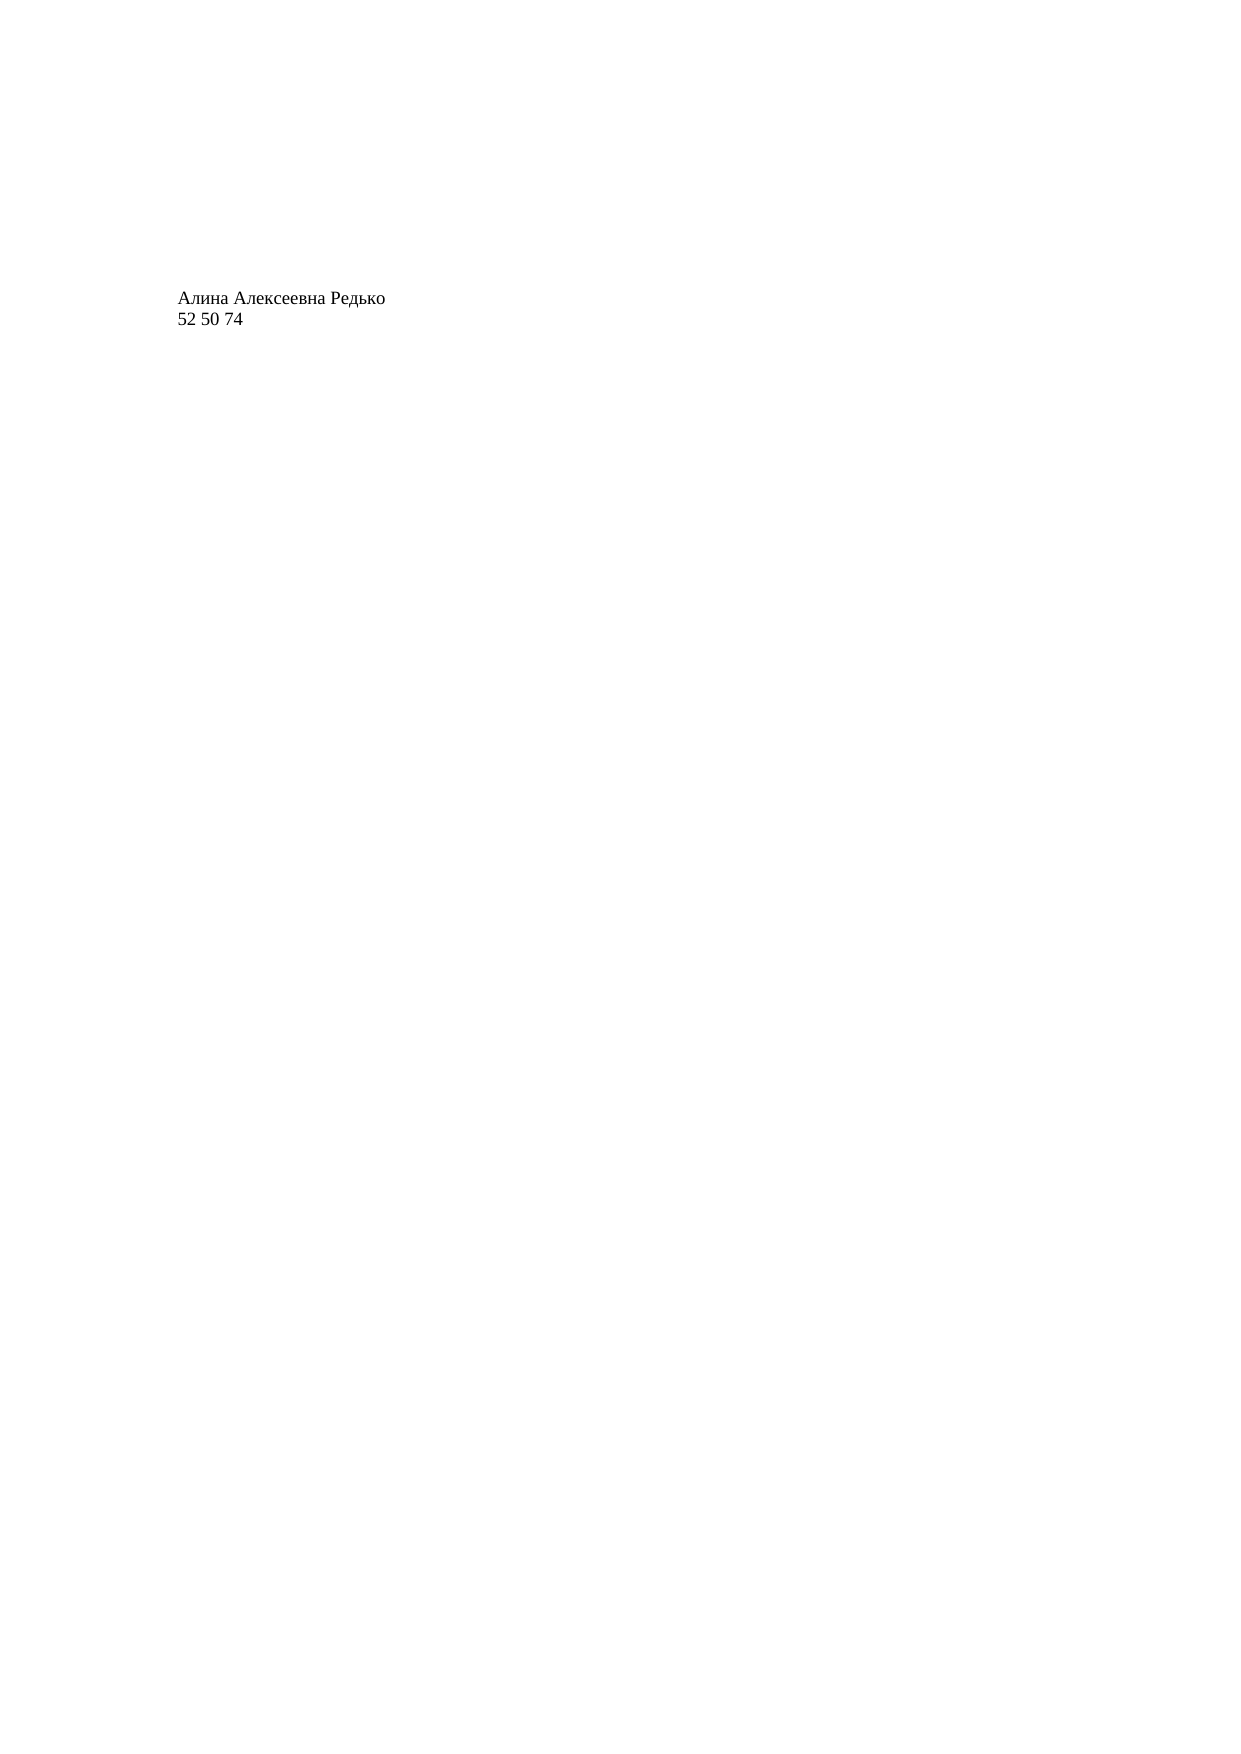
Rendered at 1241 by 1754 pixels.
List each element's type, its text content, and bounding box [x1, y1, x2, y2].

text Алина Алексеевна Редько [177, 287, 1181, 308]
text 52 50 74 [177, 308, 1181, 330]
